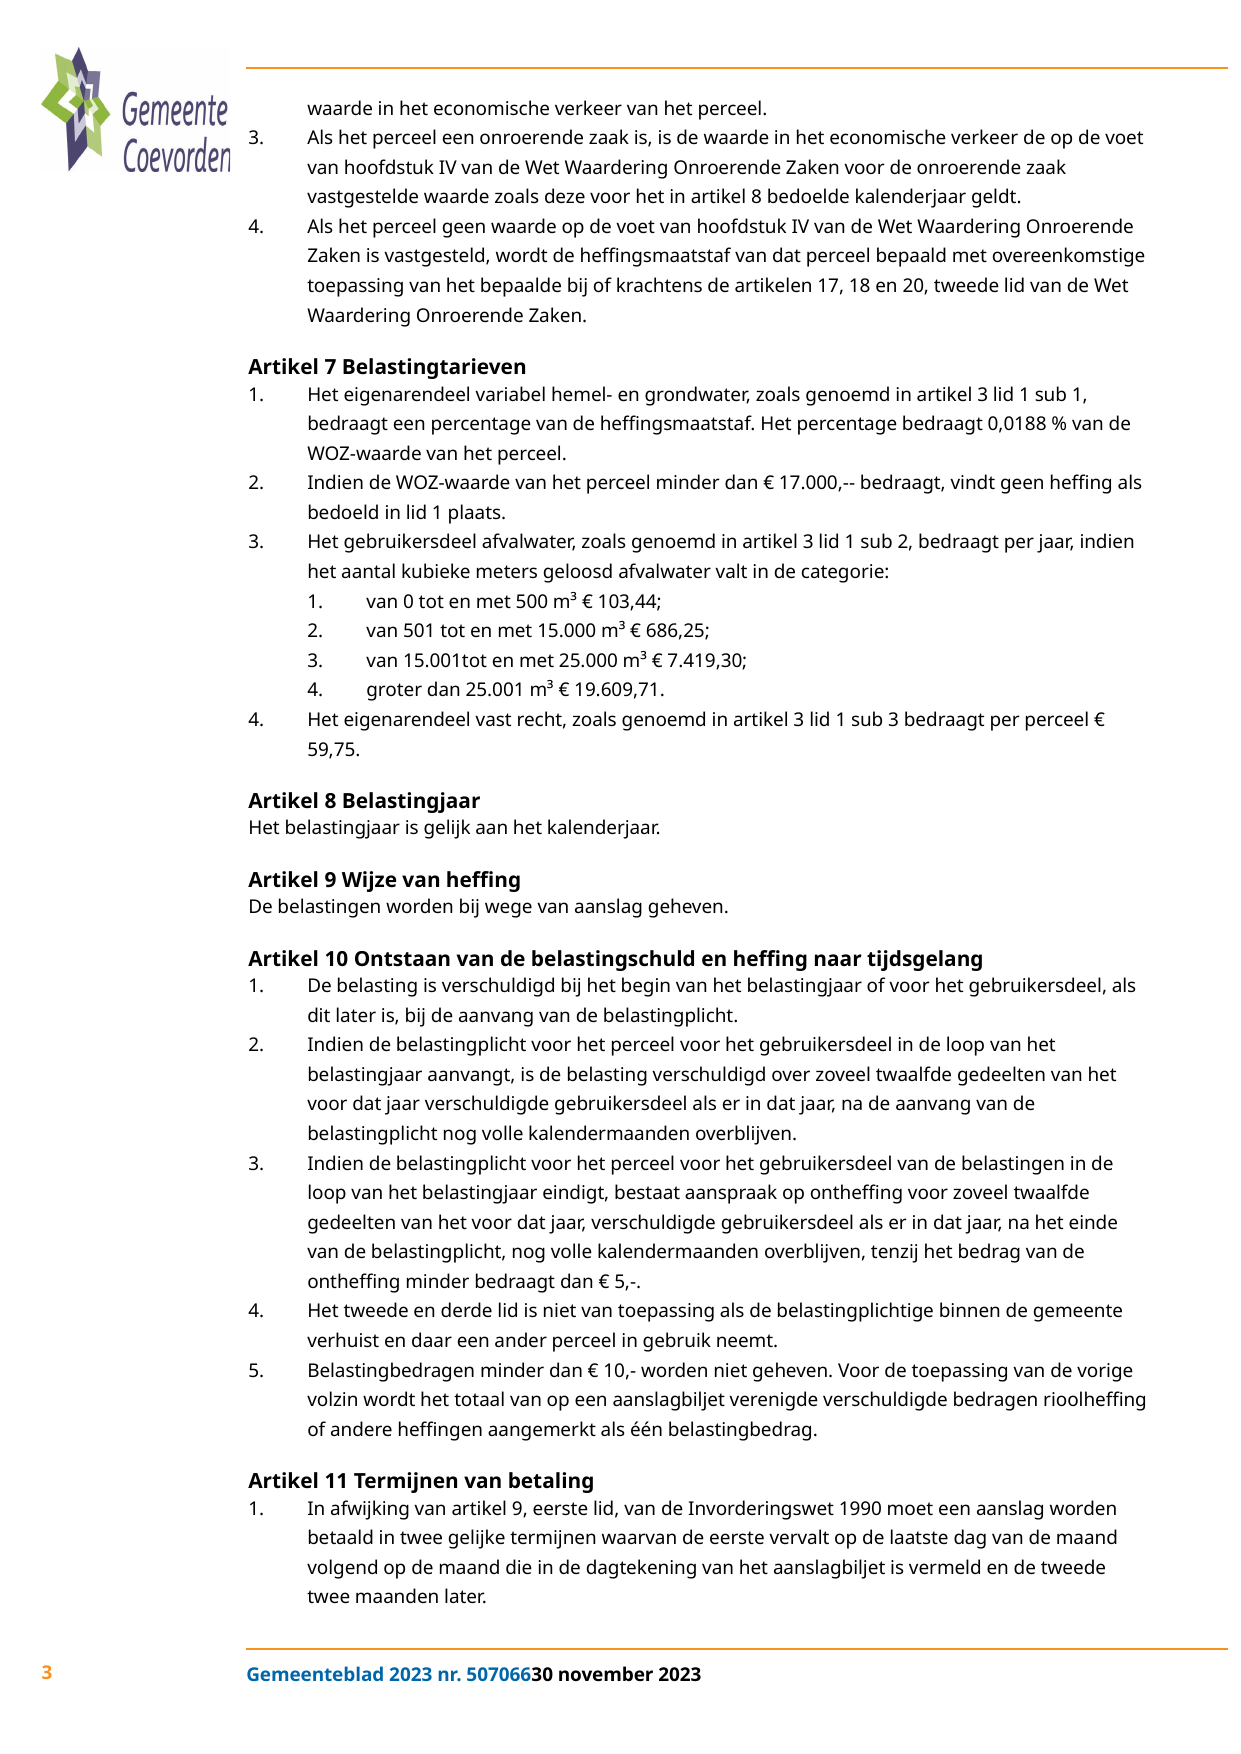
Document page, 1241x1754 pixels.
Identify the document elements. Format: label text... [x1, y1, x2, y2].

list van 0 tot en met 500 m³ € 103,44; [307, 588, 1152, 613]
list Indien de WOZ-waarde van het perceel minder dan € 17.000,-- bedraagt, vindt geen heffing als bedoeld in lid 1 plaats. [248, 469, 1152, 525]
picture [41, 47, 231, 172]
list Als het perceel een onroerende zaak is, is de waarde in het economische verkeer de op de voet van hoofdstuk IV van de Wet Waardering Onroerende Zaken voor de onroerende zaak vastgestelde waarde zoals deze voor het in artikel 8 bedoelde kalenderjaar geldt. [248, 124, 1152, 209]
list Als het perceel geen waarde op de voet van hoofdstuk IV van de Wet Waardering Onroerende Zaken is vastgesteld, wordt de heffingsmaatstaf van dat perceel bepaald met overeenkomstige toepassing van het bepaalde bij of krachtens de artikelen 17, 18 en 20, tweede lid van de Wet Waardering Onroerende Zaken. [248, 213, 1152, 328]
list groter dan 25.001 m³ € 19.609,71. [307, 677, 1152, 702]
list Het eigenarendeel variabel hemel- en grondwater, zoals genoemd in artikel 3 lid 1 sub 1, bedraagt een percentage van de heffingsmaatstaf. Het percentage bedraagt 0,0188 % van de WOZ-waarde van het perceel. [248, 381, 1152, 466]
text Artikel 9 Wijze van heffing [248, 865, 1152, 893]
list Indien de belastingplicht voor het perceel voor het gebruikersdeel van de belastingen in de loop van het belastingjaar eindigt, bestaat aanspraak op ontheffing voor zoveel twaalfde gedeelten van het voor dat jaar, verschuldigde gebruikersdeel als er in dat jaar, na het einde van de belastingplicht, nog volle kalendermaanden overblijven, tenzij het bedrag van de ontheffing minder bedraagt dan € 5,-. [248, 1150, 1152, 1294]
text Artikel 7 Belastingtarieven [248, 352, 1152, 381]
list Belastingbedragen minder dan € 10,- worden niet geheven. Voor de toepassing van de vorige volzin wordt het totaal van op een aanslagbiljet verenigde verschuldigde bedragen rioolheffing of andere heffingen aangemerkt als één belastingbedrag. [248, 1357, 1152, 1442]
list van 15.001tot en met 25.000 m³ € 7.419,30; [307, 647, 1152, 673]
list waarde in het economische verkeer van het perceel. [248, 95, 1152, 121]
list Het tweede en derde lid is niet van toepassing als de belastingplichtige binnen de gemeente verhuist en daar een ander perceel in gebruik neemt. [248, 1298, 1152, 1353]
list In afwijking van artikel 9, eerste lid, van de Invorderingswet 1990 moet een aanslag worden betaald in twee gelijke termijnen waarvan de eerste vervalt op de laatste dag van de maand volgend op de maand die in de dagtekening van het aanslagbiljet is vermeld en de tweede twee maanden later. [248, 1495, 1152, 1609]
list Indien de belastingplicht voor het perceel voor het gebruikersdeel in de loop van het belastingjaar aanvangt, is de belasting verschuldigd over zoveel twaalfde gedeelten van het voor dat jaar verschuldigde gebruikersdeel als er in dat jaar, na de aanvang van de belastingplicht nog volle kalendermaanden overblijven. [248, 1031, 1152, 1146]
text Artikel 8 Belastingjaar [248, 786, 1152, 814]
text Artikel 10 Ontstaan van de belastingschuld en heffing naar tijdsgelang [248, 944, 1152, 972]
text De belastingen worden bij wege van aanslag geheven. [248, 893, 1152, 919]
text Artikel 11 Termijnen van betaling [248, 1466, 1152, 1495]
list van 501 tot en met 15.000 m³ € 686,25; [307, 617, 1152, 643]
list Het gebruikersdeel afvalwater, zoals genoemd in artikel 3 lid 1 sub 2, bedraagt per jaar, indien het aantal kubieke meters geloosd afvalwater valt in de categorie: [248, 529, 1152, 584]
text Het belastingjaar is gelijk aan het kalenderjaar. [248, 814, 1152, 840]
list De belasting is verschuldigd bij het begin van het belastingjaar of voor het gebruikersdeel, als dit later is, bij de aanvang van de belastingplicht. [248, 972, 1152, 1028]
list Het eigenarendeel vast recht, zoals genoemd in artikel 3 lid 1 sub 3 bedraagt per perceel € 59,75. [248, 706, 1152, 761]
